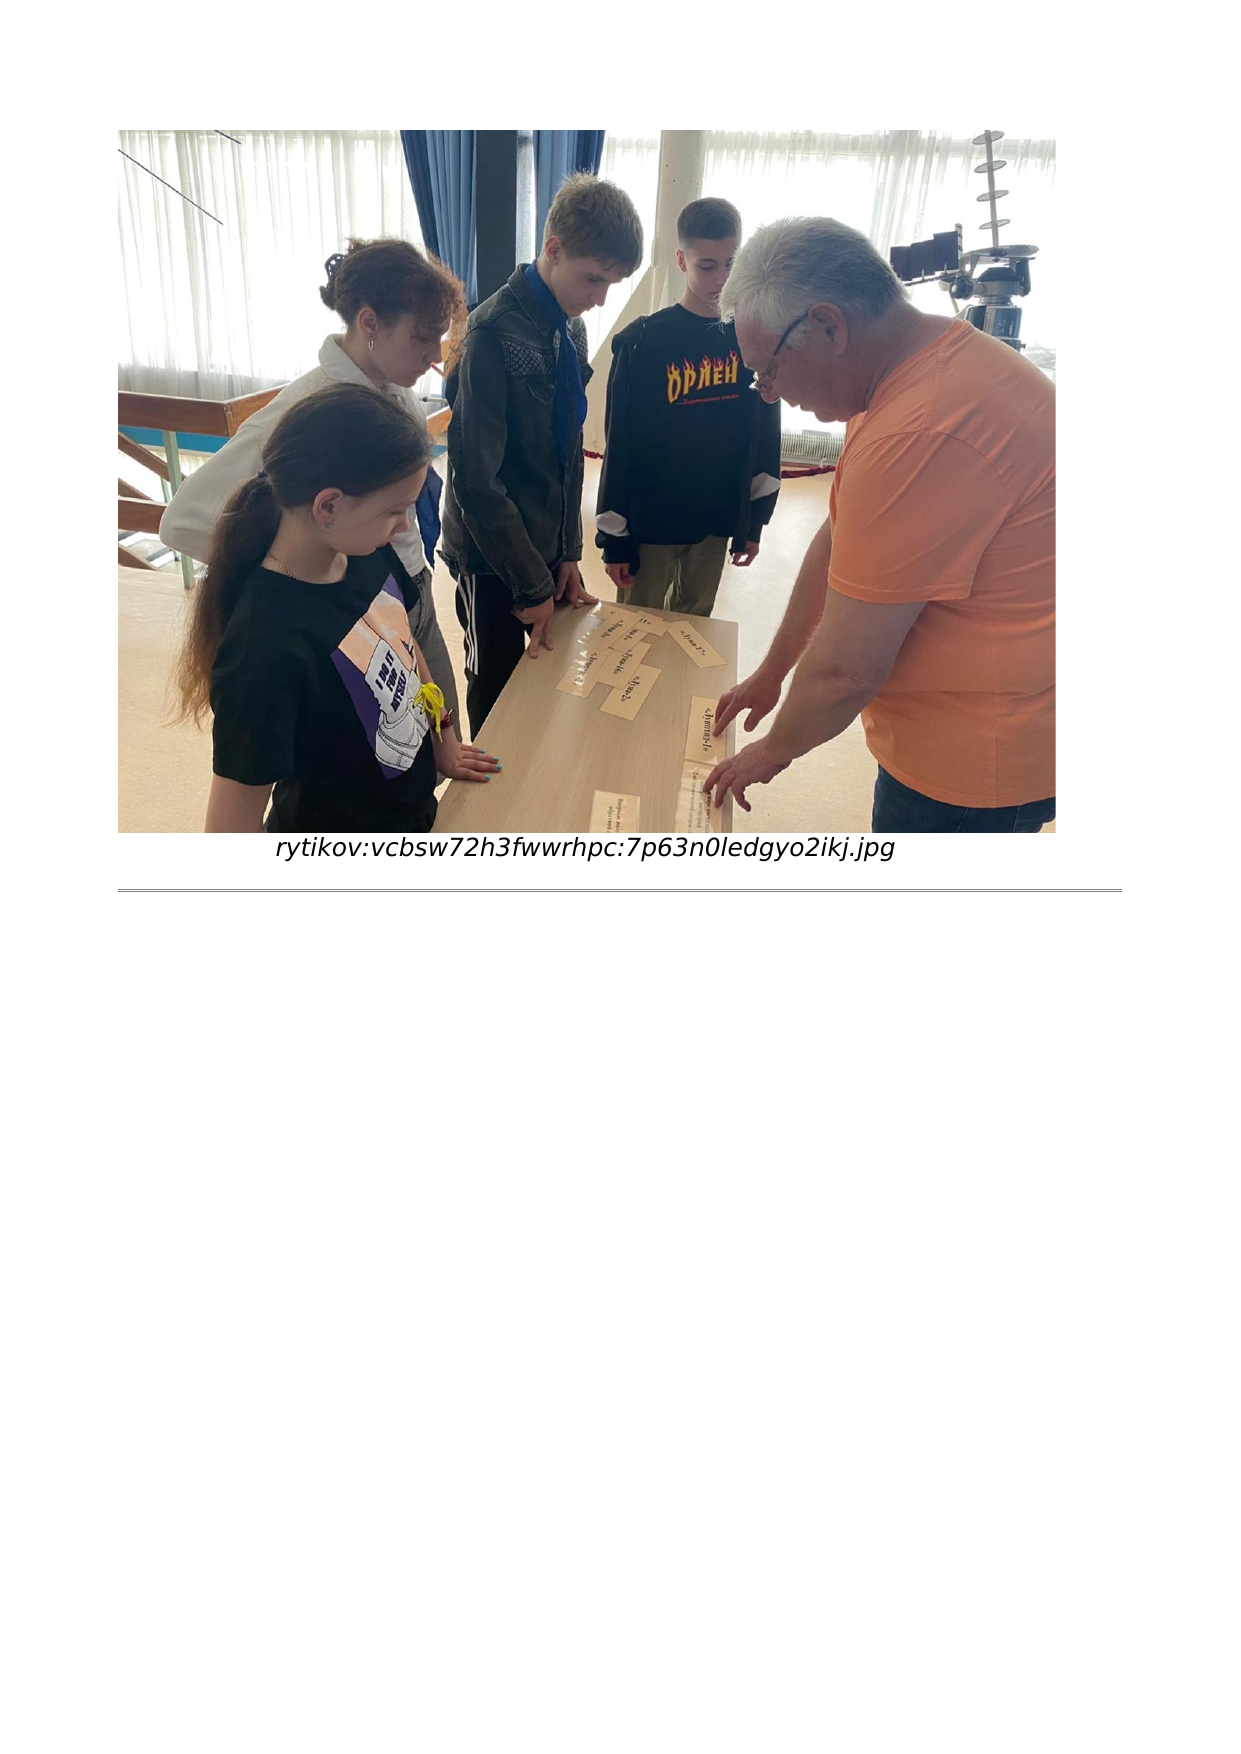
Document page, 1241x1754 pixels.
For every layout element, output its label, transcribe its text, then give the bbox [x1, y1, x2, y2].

text rytikov:vcbsw72h3fwwrhpc:7p63n0ledgyo2ikj.jpg [118, 833, 1056, 862]
picture [118, 130, 1056, 833]
